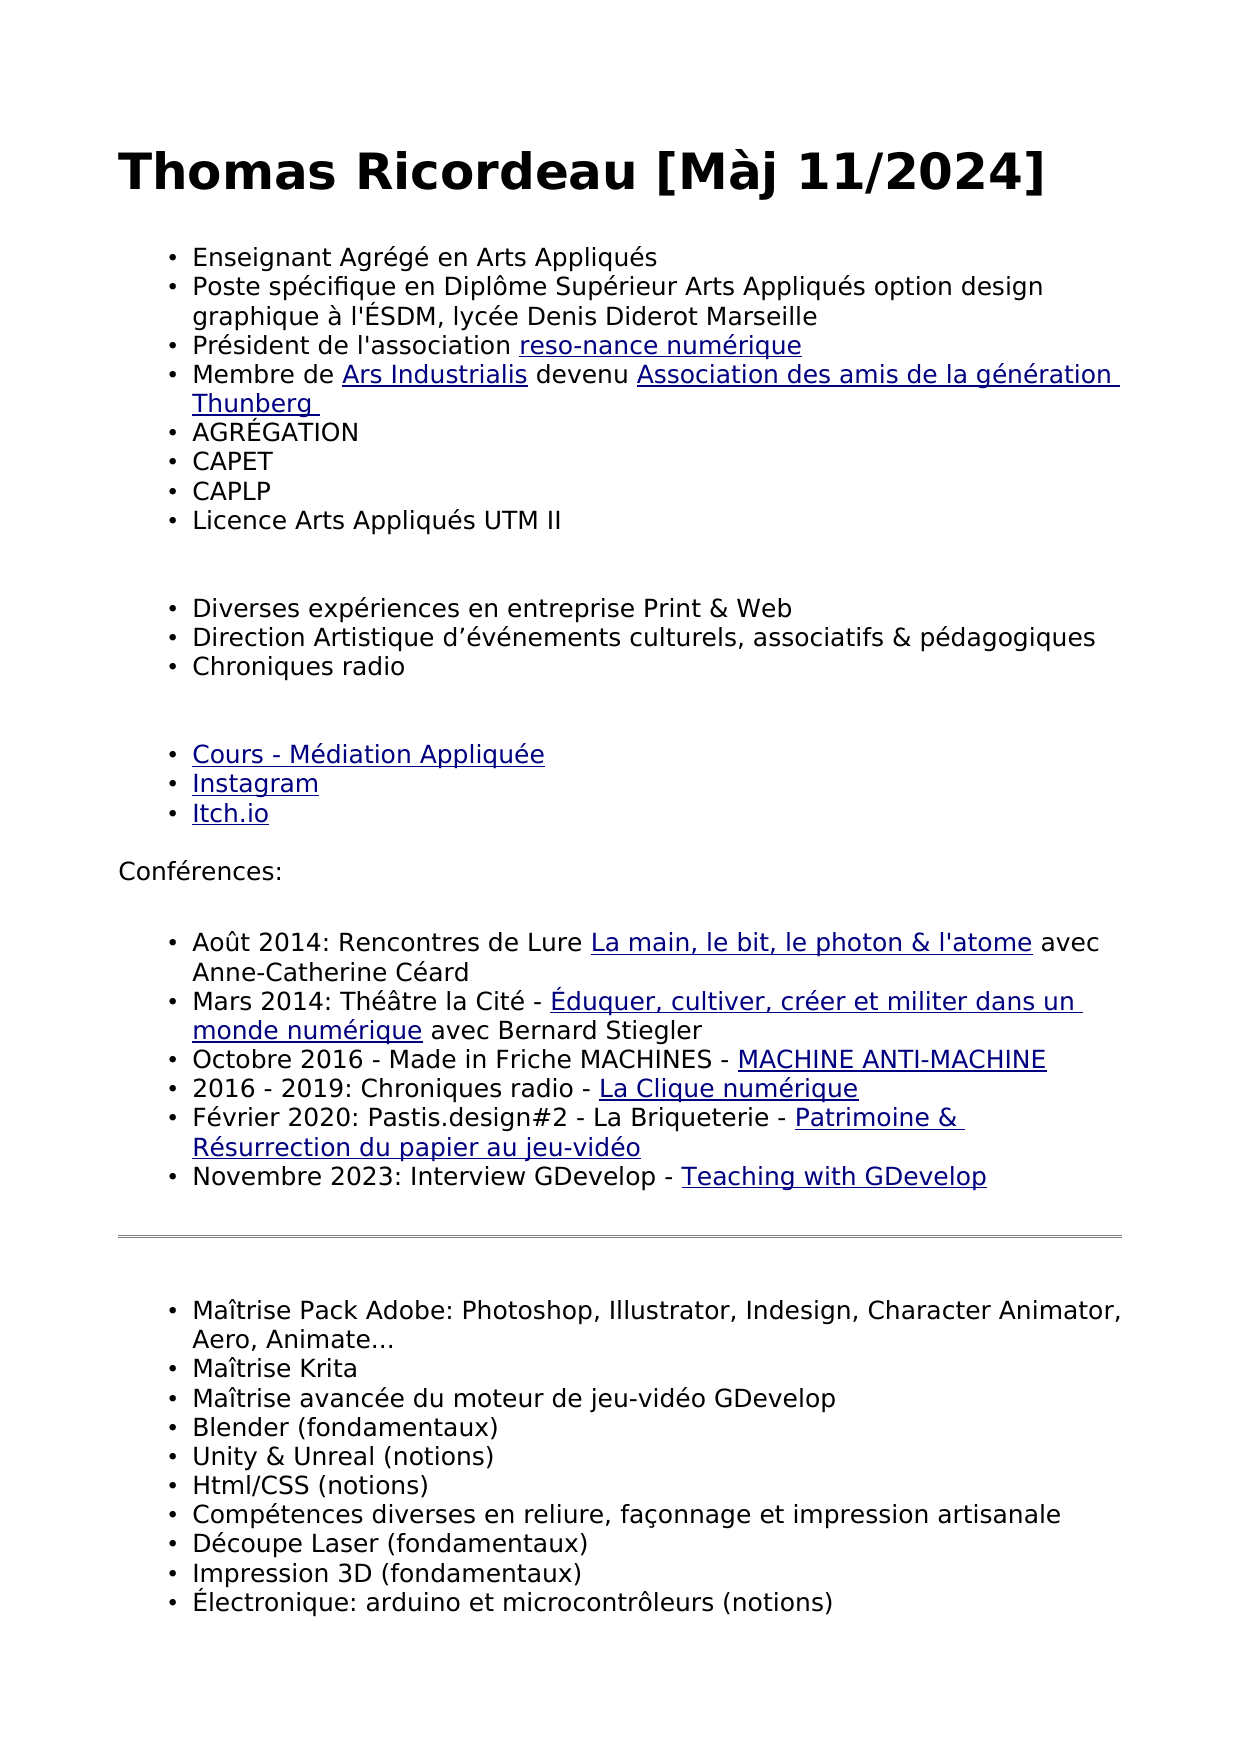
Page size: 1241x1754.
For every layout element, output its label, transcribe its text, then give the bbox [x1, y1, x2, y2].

list AGRÉGATION [177, 418, 1122, 447]
list Découpe Laser (fondamentaux) [177, 1530, 1122, 1559]
list Maîtrise avancée du moteur de jeu-vidéo GDevelop [177, 1384, 1122, 1413]
list Itch.io [177, 799, 1122, 828]
list Maîtrise Krita [177, 1355, 1122, 1384]
subtitle Thomas Ricordeau [Màj 11/2024] [118, 143, 1122, 201]
list Chroniques radio [177, 652, 1122, 681]
list CAPLP [177, 477, 1122, 506]
list Blender (fondamentaux) [177, 1413, 1122, 1442]
list Instagram [177, 769, 1122, 799]
list Unity & Unreal (notions) [177, 1442, 1122, 1471]
text Conférences: [118, 857, 1122, 887]
list Électronique: arduino et microcontrôleurs (notions) [177, 1588, 1122, 1617]
list Impression 3D (fondamentaux) [177, 1559, 1122, 1588]
list Président de l'association reso-nance numérique [177, 331, 1122, 360]
list Licence Arts Appliqués UTM II [177, 506, 1122, 535]
list Octobre 2016 - Made in Friche MACHINES - MACHINE ANTI-MACHINE [177, 1045, 1122, 1074]
list Membre de Ars Industrialis devenu Association des amis de la génération Thunberg [177, 360, 1122, 418]
list Cours - Médiation Appliquée [177, 740, 1122, 769]
list 2016 - 2019: Chroniques radio - La Clique numérique [177, 1074, 1122, 1103]
list Novembre 2023: Interview GDevelop - Teaching with GDevelop [177, 1162, 1122, 1191]
list Compétences diverses en reliure, façonnage et impression artisanale [177, 1501, 1122, 1530]
list Mars 2014: Théâtre la Cité - Éduquer, cultiver, créer et militer dans un monde numérique avec Bernard Stiegler [177, 987, 1122, 1045]
list Poste spécifique en Diplôme Supérieur Arts Appliqués option design graphique à l'ÉSDM, lycée Denis Diderot Marseille [177, 272, 1122, 331]
list Février 2020: Pastis.design#2 - La Briqueterie - Patrimoine & Résurrection du papier au jeu-vidéo [177, 1103, 1122, 1162]
list Diverses expériences en entreprise Print & Web [177, 594, 1122, 623]
list Août 2014: Rencontres de Lure La main, le bit, le photon & l'atome avec Anne-Catherine Céard [177, 928, 1122, 987]
list CAPET [177, 447, 1122, 477]
list Enseignant Agrégé en Arts Appliqués [177, 243, 1122, 272]
list Direction Artistique d’événements culturels, associatifs & pédagogiques [177, 623, 1122, 652]
list Maîtrise Pack Adobe: Photoshop, Illustrator, Indesign, Character Animator, Aero, Animate... [177, 1296, 1122, 1355]
list Html/CSS (notions) [177, 1471, 1122, 1501]
